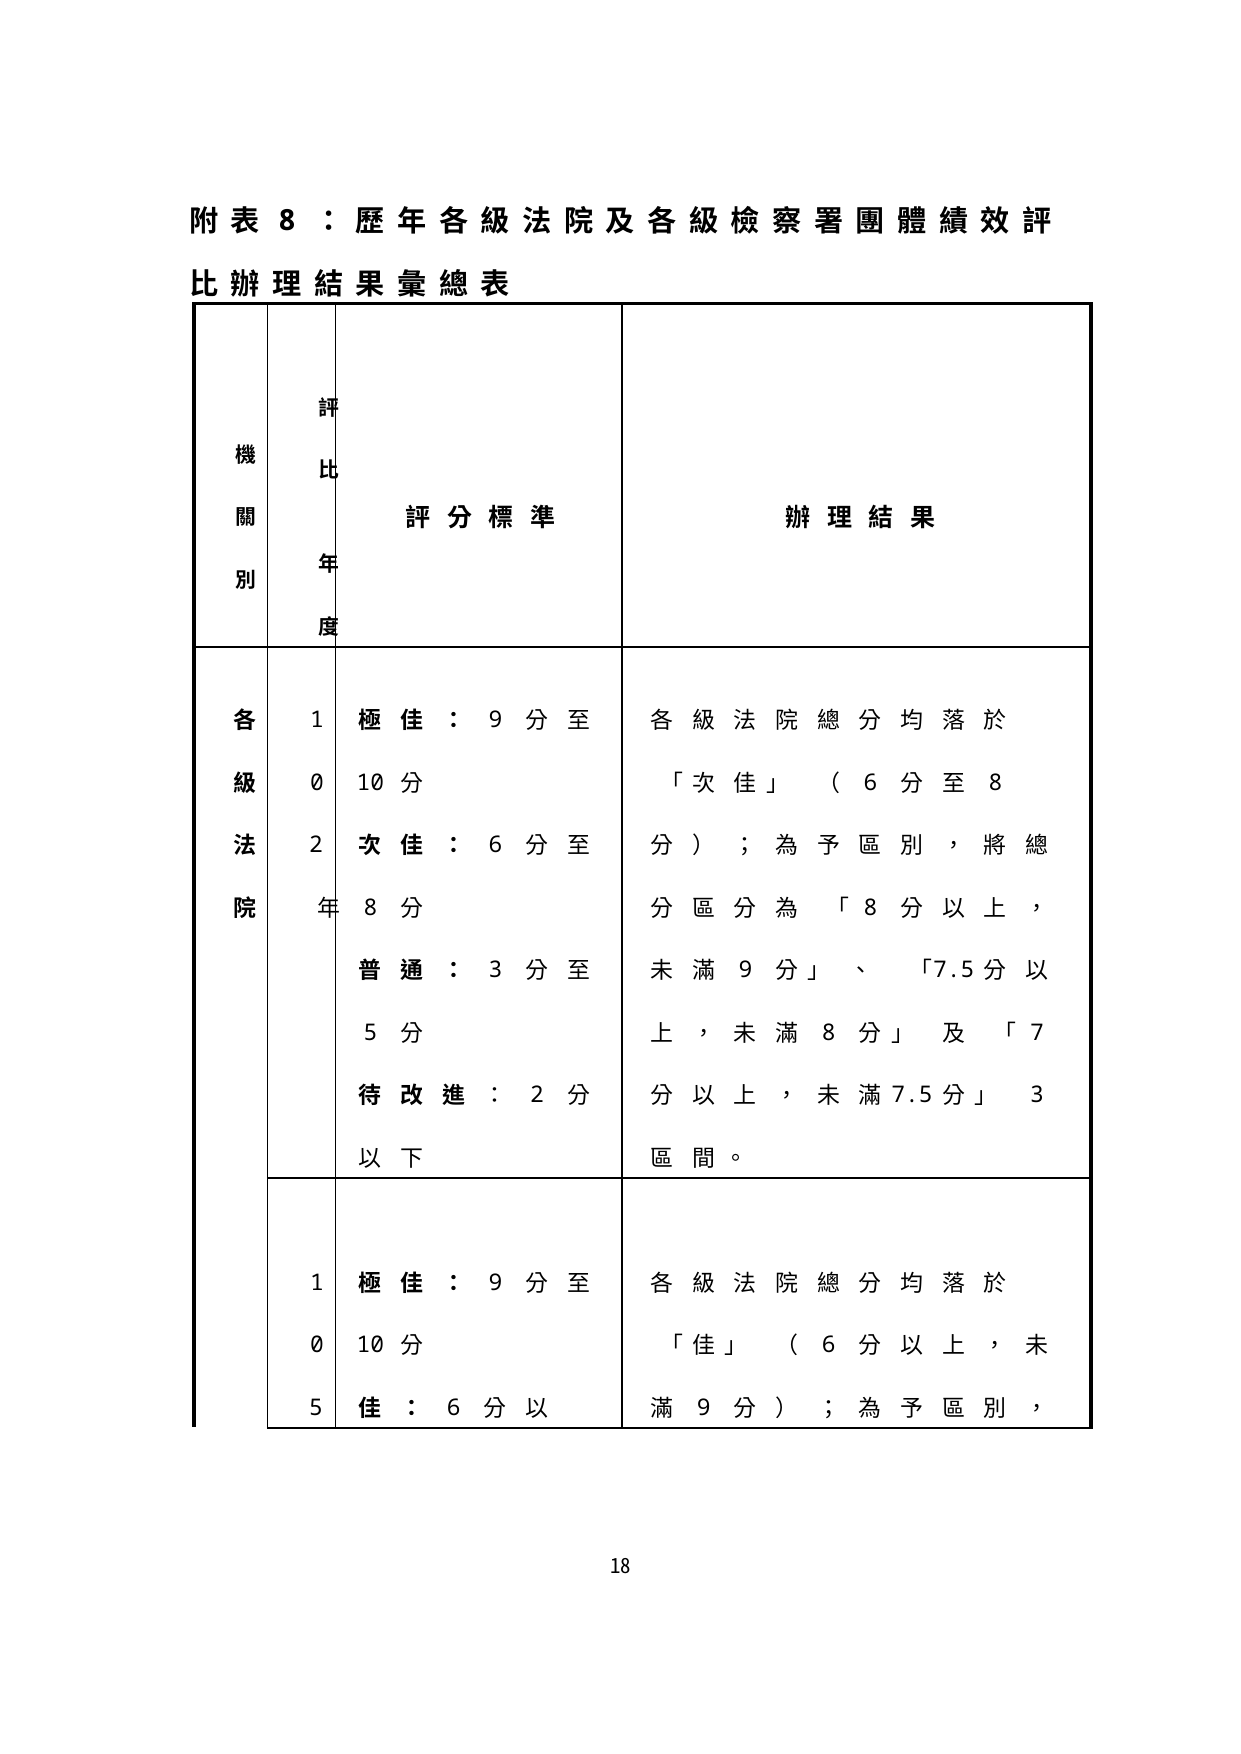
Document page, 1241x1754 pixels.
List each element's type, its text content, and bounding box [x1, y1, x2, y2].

table_cell [196, 1177, 267, 1427]
table_cell 105年 [268, 1179, 335, 1427]
table_header 辦理結果 [623, 305, 1089, 646]
table_header 評比 年度 [268, 305, 335, 646]
table_cell 各級法院總分均落於「佳」（6分以上，未滿9分）；為予區別， [623, 1179, 1089, 1427]
table_cell 102年 [268, 648, 335, 1177]
table_cell 各級法院 [196, 648, 267, 1177]
table_cell 極佳：9分至10分 次佳：6分至8分 普通：3分至5分 待改進：2分以下 [336, 648, 621, 1177]
text 附表8：歷年各級法院及各級檢察署團體績效評比辦理結果彙總表 [183, 177, 1087, 302]
table_header 機關別 [196, 305, 267, 646]
table_header 評分標準 [336, 305, 621, 646]
table_cell 極佳：9分至10分 佳：6分以上，未滿9分 普通：3分以上，未滿6分 待改進：未滿3分 [336, 1179, 621, 1427]
table_cell 各級法院總分均落於「次佳」（6分至8分）；為予區別，將總分區分為「8分以上，未滿9分」、「7.5分以上，未滿8分」及「7分以上，未滿7.5分」3區間。 [623, 648, 1089, 1177]
